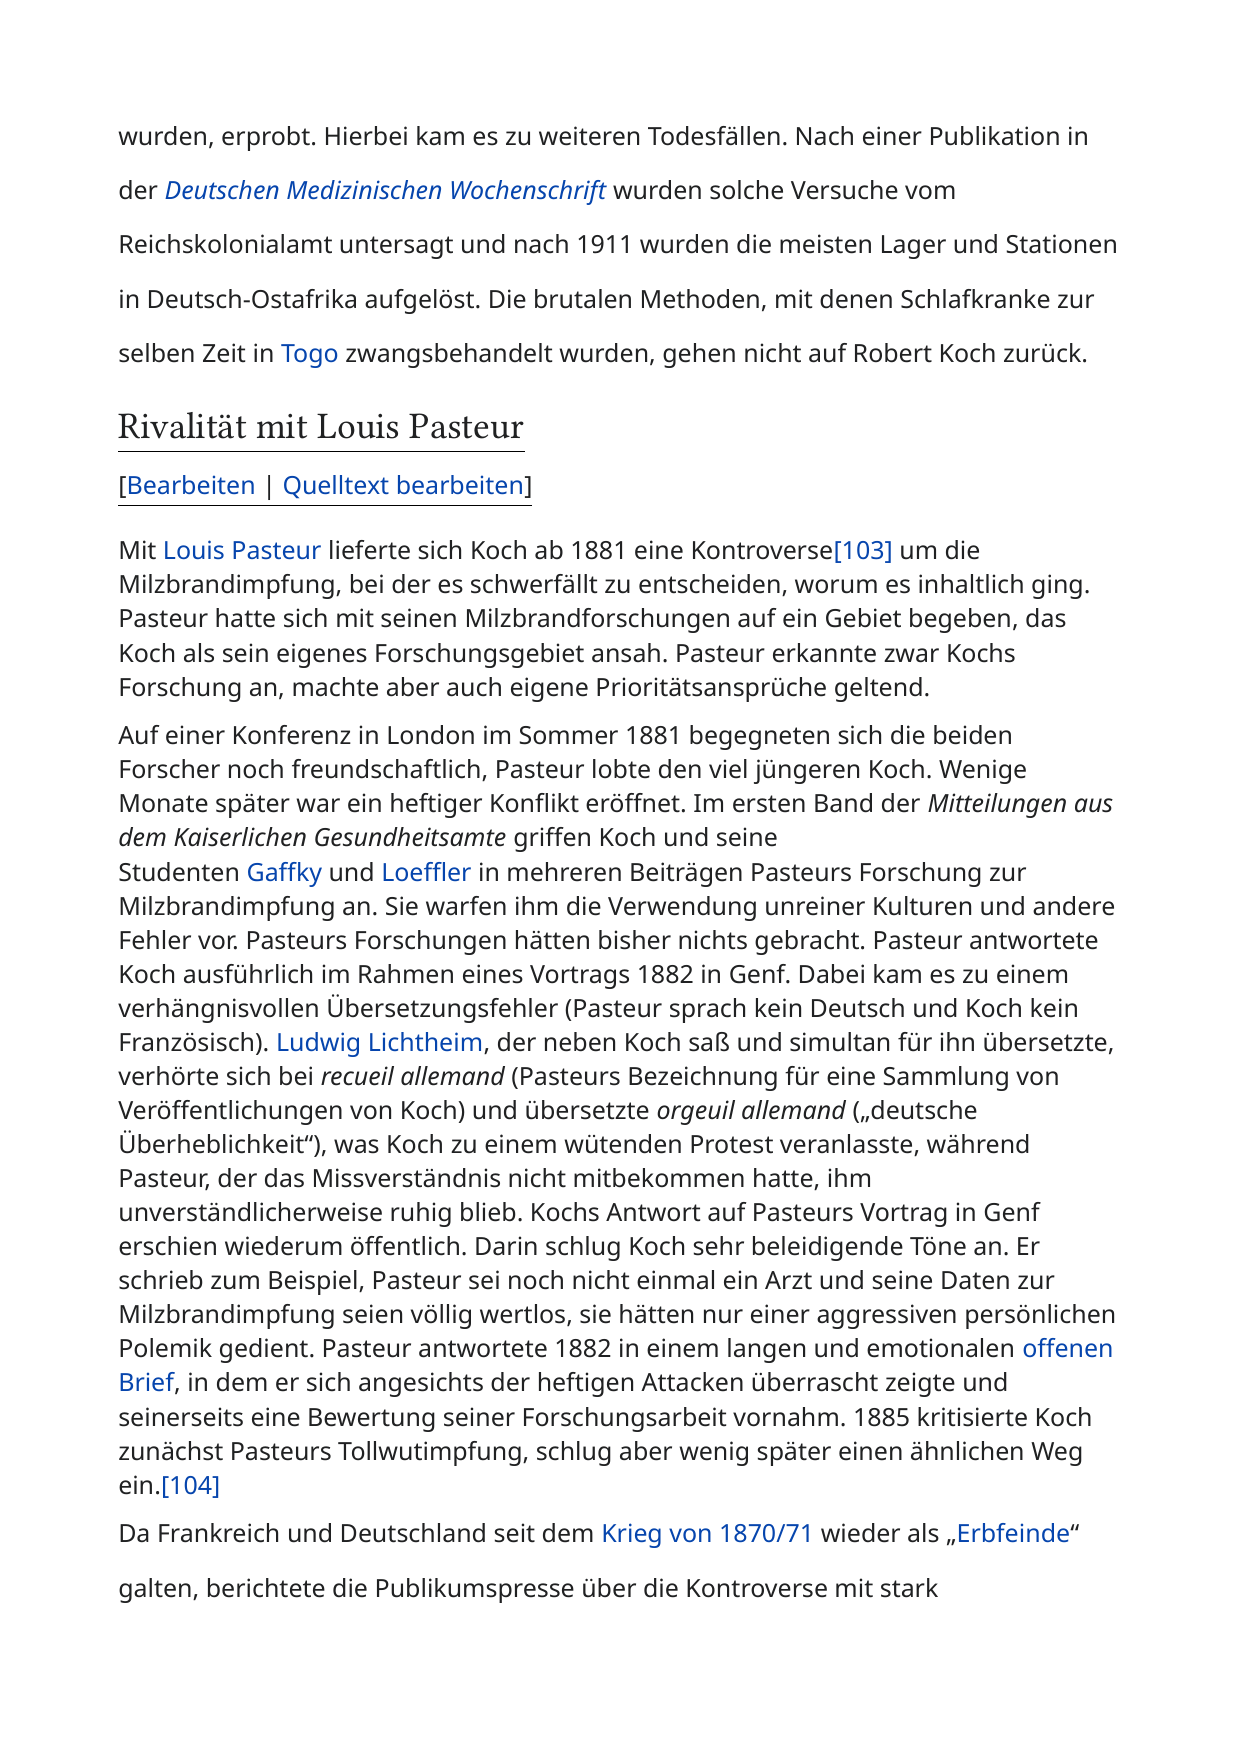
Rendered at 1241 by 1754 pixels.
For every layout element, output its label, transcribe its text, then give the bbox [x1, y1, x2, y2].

subtitle Rivalität mit Louis Pasteur [118, 405, 1122, 451]
text Da Frankreich und Deutschland seit dem Krieg von 1870/71 wieder als „Erbfeinde“ galten, berichtete die Publikumspresse über die Kontroverse mit stark [118, 1516, 1122, 1604]
text wurden, erprobt. Hierbei kam es zu weiteren Todesfällen. Nach einer Publikation in der Deutschen Medizinischen Wochenschrift wurden solche Versuche vom Reichskolonialamt untersagt und nach 1911 wurden die meisten Lager und Stationen in Deutsch-Ostafrika aufgelöst. Die brutalen Methoden, mit denen Schlafkranke zur selben Zeit in Togo zwangsbehandelt wurden, gehen nicht auf Robert Koch zurück. [118, 118, 1122, 370]
text Mit Louis Pasteur lieferte sich Koch ab 1881 eine Kontroverse[103] um die Milzbrandimpfung, bei der es schwerfällt zu entscheiden, worum es inhaltlich ging. Pasteur hatte sich mit seinen Milzbrandforschungen auf ein Gebiet begeben, das Koch als sein eigenes Forschungsgebiet ansah. Pasteur erkannte zwar Kochs Forschung an, machte aber auch eigene Prioritätsansprüche geltend. [118, 533, 1122, 703]
text [Bearbeiten | Quelltext bearbeiten] [118, 468, 1122, 505]
text Auf einer Konferenz in London im Sommer 1881 begegneten sich die beiden Forscher noch freundschaftlich, Pasteur lobte den viel jüngeren Koch. Wenige Monate später war ein heftiger Konflikt eröffnet. Im ersten Band der Mitteilungen aus dem Kaiserlichen Gesundheitsamte griffen Koch und seine Studenten Gaffky und Loeffler in mehreren Beiträgen Pasteurs Forschung zur Milzbrandimpfung an. Sie warfen ihm die Verwendung unreiner Kulturen und andere Fehler vor. Pasteurs Forschungen hätten bisher nichts gebracht. Pasteur antwortete Koch ausführlich im Rahmen eines Vortrags 1882 in Genf. Dabei kam es zu einem verhängnisvollen Übersetzungsfehler (Pasteur sprach kein Deutsch und Koch kein Französisch). Ludwig Lichtheim, der neben Koch saß und simultan für ihn übersetzte, verhörte sich bei recueil allemand (Pasteurs Bezeichnung für eine Sammlung von Veröffentlichungen von Koch) und übersetzte orgeuil allemand („deutsche Überheblichkeit“), was Koch zu einem wütenden Protest veranlasste, während Pasteur, der das Missverständnis nicht mitbekommen hatte, ihm unverständlicherweise ruhig blieb. Kochs Antwort auf Pasteurs Vortrag in Genf erschien wiederum öffentlich. Darin schlug Koch sehr beleidigende Töne an. Er schrieb zum Beispiel, Pasteur sei noch nicht einmal ein Arzt und seine Daten zur Milzbrandimpfung seien völlig wertlos, sie hätten nur einer aggressiven persönlichen Polemik gedient. Pasteur antwortete 1882 in einem langen und emotionalen offenen Brief, in dem er sich angesichts der heftigen Attacken überrascht zeigte und seinerseits eine Bewertung seiner Forschungsarbeit vornahm. 1885 kritisierte Koch zunächst Pasteurs Tollwutimpfung, schlug aber wenig später einen ähnlichen Weg ein.[104] [118, 718, 1122, 1501]
